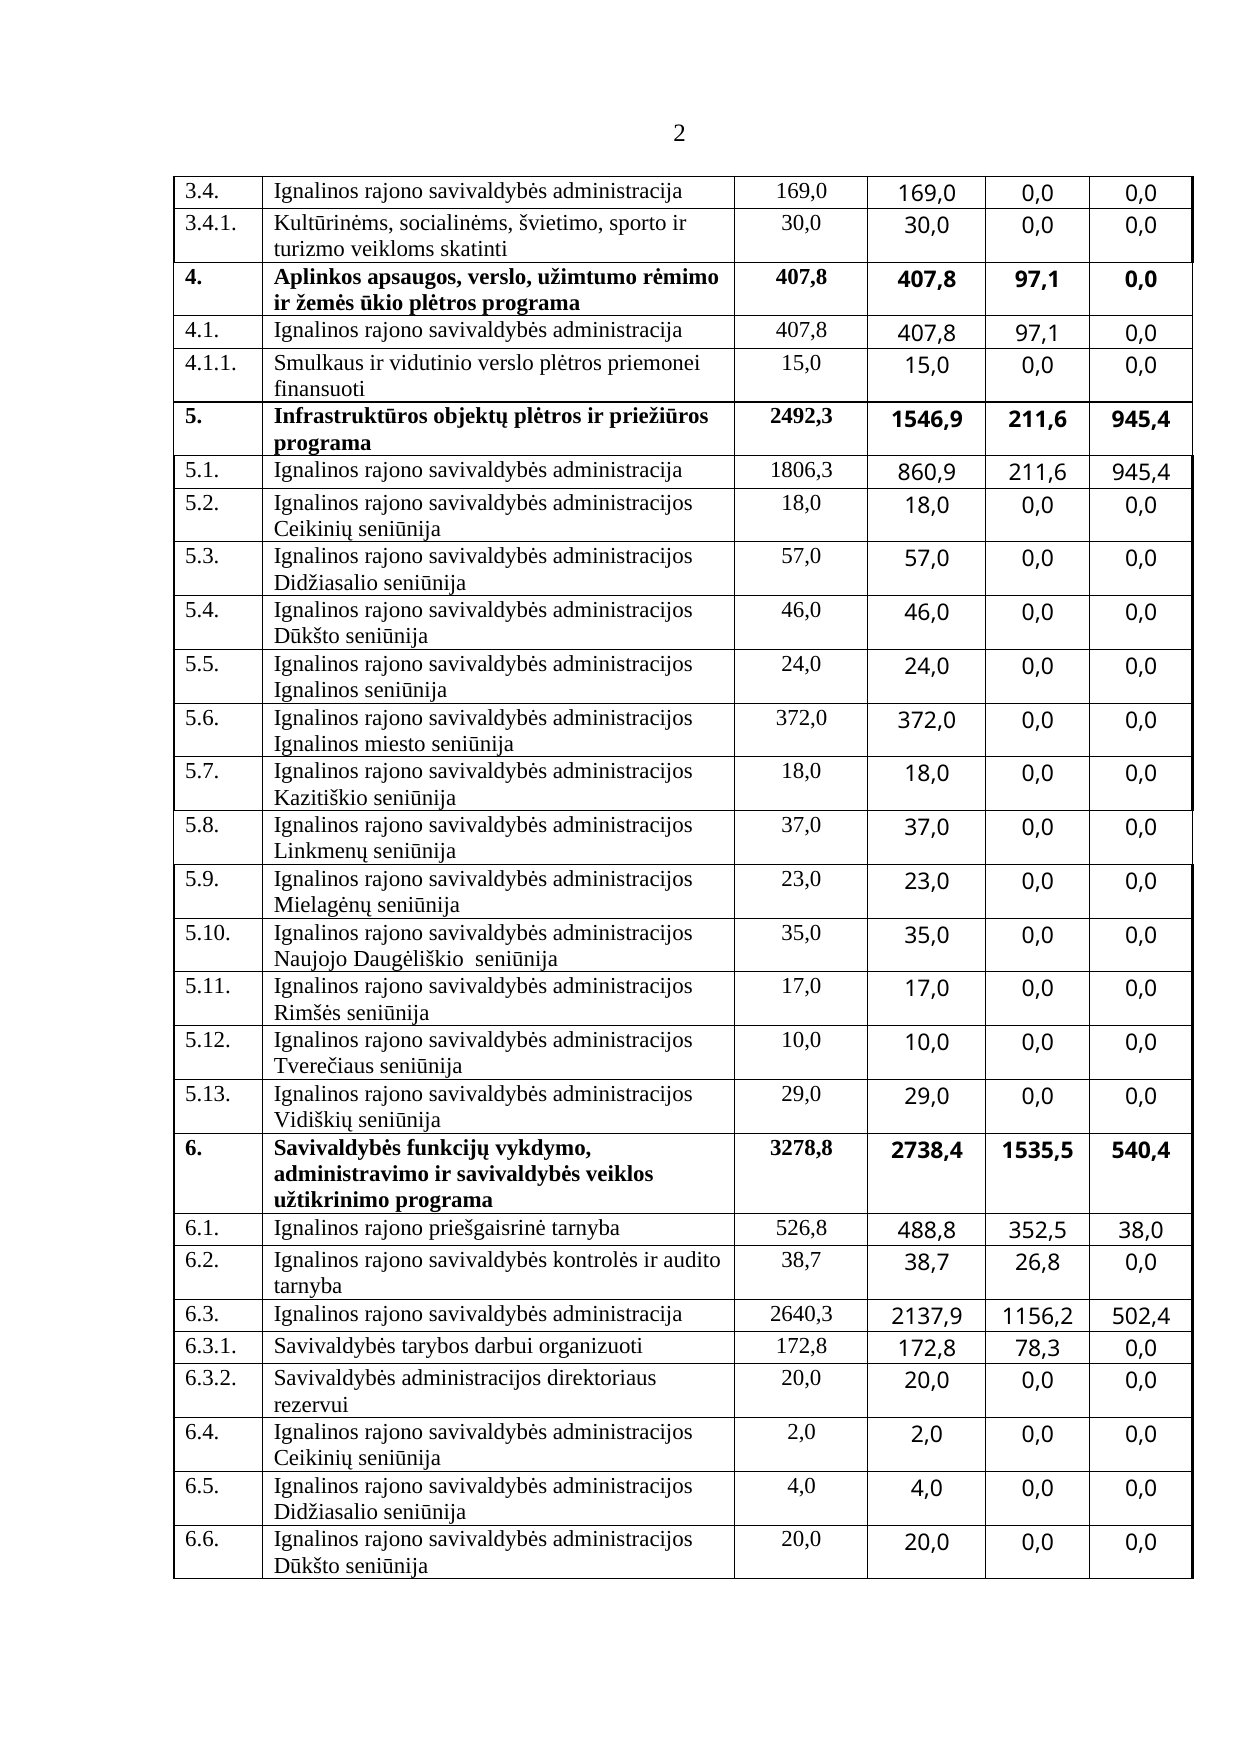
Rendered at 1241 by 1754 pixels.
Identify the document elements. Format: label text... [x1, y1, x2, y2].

table_cell 37,0 [735, 811, 867, 864]
table_cell Ignalinos rajono savivaldybės administracijos Rimšės seniūnija [263, 972, 734, 1025]
table_cell 0,0 [1090, 1332, 1191, 1363]
table_cell Ignalinos rajono savivaldybės administracija [263, 316, 734, 348]
table_cell 945,4 [1090, 403, 1192, 455]
table_cell 5.13. [175, 1080, 262, 1132]
table_cell 945,4 [1090, 456, 1191, 487]
table_cell Savivaldybės tarybos darbui organizuoti [263, 1332, 734, 1363]
table_cell 2738,4 [868, 1134, 985, 1213]
table_cell Ignalinos rajono savivaldybės administracijos Ignalinos seniūnija [263, 650, 734, 702]
table_cell Aplinkos apsaugos, verslo, užimtumo rėmimo ir žemės ūkio plėtros programa [263, 263, 734, 315]
table_cell Savivaldybės funkcijų vykdymo, administravimo ir savivaldybės veiklos užtikrinimo programa [263, 1134, 734, 1213]
table_cell 0,0 [1090, 177, 1191, 208]
table_cell 6.5. [175, 1472, 262, 1524]
table_cell Ignalinos rajono savivaldybės administracijos Linkmenų seniūnija [263, 811, 734, 864]
table_cell 0,0 [1090, 650, 1191, 702]
table_cell 0,0 [1090, 1364, 1191, 1417]
table_cell 0,0 [986, 865, 1089, 917]
table_cell 3.4.1. [175, 209, 262, 262]
table_cell 0,0 [986, 919, 1089, 971]
table_cell 169,0 [735, 177, 867, 208]
table_cell 5.9. [175, 865, 262, 917]
table_cell 24,0 [868, 650, 985, 702]
table_cell 5.5. [175, 650, 262, 702]
table_cell 78,3 [986, 1332, 1089, 1363]
table_cell 0,0 [986, 542, 1089, 595]
table_cell 0,0 [1090, 1526, 1191, 1578]
table_cell Savivaldybės administracijos direktoriaus rezervui [263, 1364, 734, 1417]
table_cell 1806,3 [735, 456, 867, 487]
table_cell 2,0 [868, 1418, 985, 1471]
table_cell 407,8 [735, 263, 867, 315]
table_cell 0,0 [1090, 919, 1191, 971]
table_cell Ignalinos rajono savivaldybės administracijos Ceikinių seniūnija [263, 1418, 734, 1471]
table_cell 29,0 [735, 1080, 867, 1132]
table_cell 5.8. [174, 811, 262, 864]
table_cell 0,0 [1090, 542, 1191, 595]
table_cell 4. [174, 263, 262, 315]
table_cell 23,0 [868, 865, 985, 917]
table_cell 35,0 [868, 919, 985, 971]
table_cell 30,0 [735, 209, 867, 262]
table_cell 2,0 [735, 1418, 867, 1471]
table_cell 0,0 [986, 209, 1089, 262]
table_cell 0,0 [1090, 704, 1191, 756]
table_cell 0,0 [1090, 865, 1191, 917]
table_cell 3278,8 [735, 1134, 867, 1213]
table_cell 38,0 [1090, 1214, 1191, 1245]
table_cell 5.4. [175, 596, 262, 649]
table_cell 0,0 [986, 1080, 1089, 1132]
table_cell 211,6 [986, 403, 1089, 455]
table_cell 372,0 [735, 704, 867, 756]
table_cell 17,0 [868, 972, 985, 1025]
table_cell 38,7 [735, 1246, 867, 1299]
table_cell 0,0 [986, 757, 1089, 810]
table_cell 0,0 [1090, 489, 1191, 541]
table_cell 0,0 [986, 177, 1089, 208]
table_cell 502,4 [1090, 1300, 1191, 1331]
table_cell 46,0 [735, 596, 867, 649]
table_cell 540,4 [1090, 1134, 1191, 1213]
table_cell 169,0 [868, 177, 985, 208]
table_cell 5.1. [175, 456, 262, 487]
table_cell 0,0 [1090, 263, 1192, 315]
table_cell 526,8 [735, 1214, 867, 1245]
table_cell 0,0 [986, 972, 1089, 1025]
table_cell 860,9 [868, 456, 985, 487]
table_cell Ignalinos rajono savivaldybės administracija [263, 177, 734, 208]
table_cell 6.3.2. [175, 1364, 262, 1417]
table_cell 4,0 [868, 1472, 985, 1524]
table_cell Ignalinos rajono savivaldybės administracija [263, 456, 734, 487]
table_cell 15,0 [735, 349, 867, 401]
table_cell 0,0 [1090, 1026, 1191, 1079]
table_cell 0,0 [986, 650, 1089, 702]
table_cell Ignalinos rajono savivaldybės administracijos Didžiasalio seniūnija [263, 1472, 734, 1524]
table_cell 0,0 [986, 489, 1089, 541]
table_cell 97,1 [986, 263, 1089, 315]
table_cell 20,0 [868, 1364, 985, 1417]
table_cell 6.6. [175, 1526, 262, 1578]
table_cell 2492,3 [735, 403, 867, 455]
table_cell 5. [174, 403, 262, 455]
table_cell 4.1. [174, 316, 262, 348]
table_cell Ignalinos rajono savivaldybės administracijos Dūkšto seniūnija [263, 1526, 734, 1578]
table_cell Ignalinos rajono savivaldybės administracijos Tverečiaus seniūnija [263, 1026, 734, 1079]
table_cell 5.2. [175, 489, 262, 541]
table_cell 57,0 [735, 542, 867, 595]
table_cell 24,0 [735, 650, 867, 702]
table_cell 0,0 [1090, 349, 1192, 401]
table_cell Ignalinos rajono savivaldybės administracijos Naujojo Daugėliškio seniūnija [263, 919, 734, 971]
table_cell 18,0 [868, 489, 985, 541]
table_cell 4.1.1. [174, 349, 262, 401]
table_cell 10,0 [868, 1026, 985, 1079]
table_cell 0,0 [986, 1026, 1089, 1079]
table_cell Infrastruktūros objektų plėtros ir priežiūros programa [263, 403, 734, 455]
table_cell Ignalinos rajono savivaldybės administracija [263, 1300, 734, 1331]
table_cell 6.3.1. [175, 1332, 262, 1363]
table_cell 0,0 [1090, 1418, 1191, 1471]
table_cell 18,0 [868, 757, 985, 810]
table_cell 0,0 [1090, 316, 1192, 348]
table_cell 2137,9 [868, 1300, 985, 1331]
table_cell 35,0 [735, 919, 867, 971]
table_cell 372,0 [868, 704, 985, 756]
table_cell 38,7 [868, 1246, 985, 1299]
table_cell 6.3. [175, 1300, 262, 1331]
table_cell 17,0 [735, 972, 867, 1025]
table_cell 5.6. [175, 704, 262, 756]
table_cell 0,0 [986, 596, 1089, 649]
table_cell Ignalinos rajono savivaldybės administracijos Ignalinos miesto seniūnija [263, 704, 734, 756]
table_cell 0,0 [986, 811, 1089, 864]
table_cell 20,0 [735, 1364, 867, 1417]
table_cell 10,0 [735, 1026, 867, 1079]
table_cell 0,0 [1090, 1246, 1191, 1299]
table_cell 5.10. [175, 919, 262, 971]
table_cell Ignalinos rajono savivaldybės administracijos Ceikinių seniūnija [263, 489, 734, 541]
table_cell 488,8 [868, 1214, 985, 1245]
table_cell 0,0 [1090, 757, 1191, 810]
table_cell 407,8 [735, 316, 867, 348]
table_cell Ignalinos rajono savivaldybės administracijos Dūkšto seniūnija [263, 596, 734, 649]
table_cell 3.4. [175, 177, 262, 208]
table_cell 20,0 [868, 1526, 985, 1578]
table_cell 211,6 [986, 456, 1089, 487]
table_cell 0,0 [1090, 972, 1191, 1025]
table_cell 5.12. [175, 1026, 262, 1079]
table_cell Ignalinos rajono savivaldybės administracijos Vidiškių seniūnija [263, 1080, 734, 1132]
table_cell 0,0 [986, 1364, 1089, 1417]
table_cell 6. [175, 1134, 262, 1213]
table_cell 0,0 [986, 704, 1089, 756]
table_cell Ignalinos rajono savivaldybės administracijos Didžiasalio seniūnija [263, 542, 734, 595]
table_cell 6.2. [175, 1246, 262, 1299]
table_cell 407,8 [868, 316, 985, 348]
table_cell 57,0 [868, 542, 985, 595]
table_cell Ignalinos rajono savivaldybės administracijos Mielagėnų seniūnija [263, 865, 734, 917]
table_cell 172,8 [868, 1332, 985, 1363]
table_cell Ignalinos rajono savivaldybės administracijos Kazitiškio seniūnija [263, 757, 734, 810]
table_cell 23,0 [735, 865, 867, 917]
table_cell 407,8 [868, 263, 985, 315]
table_cell 4,0 [735, 1472, 867, 1524]
table_cell 1546,9 [868, 403, 985, 455]
table_cell 0,0 [986, 1526, 1089, 1578]
table_cell 2640,3 [735, 1300, 867, 1331]
table_cell 0,0 [986, 1418, 1089, 1471]
table_cell 0,0 [986, 349, 1089, 401]
table_cell 37,0 [868, 811, 985, 864]
table_cell 0,0 [1090, 596, 1191, 649]
table_cell 0,0 [1090, 209, 1191, 262]
table_cell 0,0 [1090, 1080, 1191, 1132]
table_cell 0,0 [986, 1472, 1089, 1524]
table_cell 0,0 [1090, 1472, 1191, 1524]
table_cell 352,5 [986, 1214, 1089, 1245]
table_cell Kultūrinėms, socialinėms, švietimo, sporto ir turizmo veikloms skatinti [263, 209, 734, 262]
table_cell 5.3. [175, 542, 262, 595]
table_cell 97,1 [986, 316, 1089, 348]
table_cell 6.1. [175, 1214, 262, 1245]
table_cell 46,0 [868, 596, 985, 649]
table_cell 26,8 [986, 1246, 1089, 1299]
table_cell 18,0 [735, 757, 867, 810]
table_cell 5.7. [175, 757, 262, 810]
table_cell Ignalinos rajono savivaldybės kontrolės ir audito tarnyba [263, 1246, 734, 1299]
table_cell 6.4. [175, 1418, 262, 1471]
table_cell 29,0 [868, 1080, 985, 1132]
table_cell Smulkaus ir vidutinio verslo plėtros priemonei finansuoti [263, 349, 734, 401]
table_cell Ignalinos rajono priešgaisrinė tarnyba [263, 1214, 734, 1245]
table_cell 18,0 [735, 489, 867, 541]
table_cell 1156,2 [986, 1300, 1089, 1331]
table_cell 5.11. [175, 972, 262, 1025]
table_cell 30,0 [868, 209, 985, 262]
table_cell 1535,5 [986, 1134, 1089, 1213]
table_cell 20,0 [735, 1526, 867, 1578]
table_cell 15,0 [868, 349, 985, 401]
table_cell 0,0 [1090, 811, 1192, 864]
table_cell 172,8 [735, 1332, 867, 1363]
